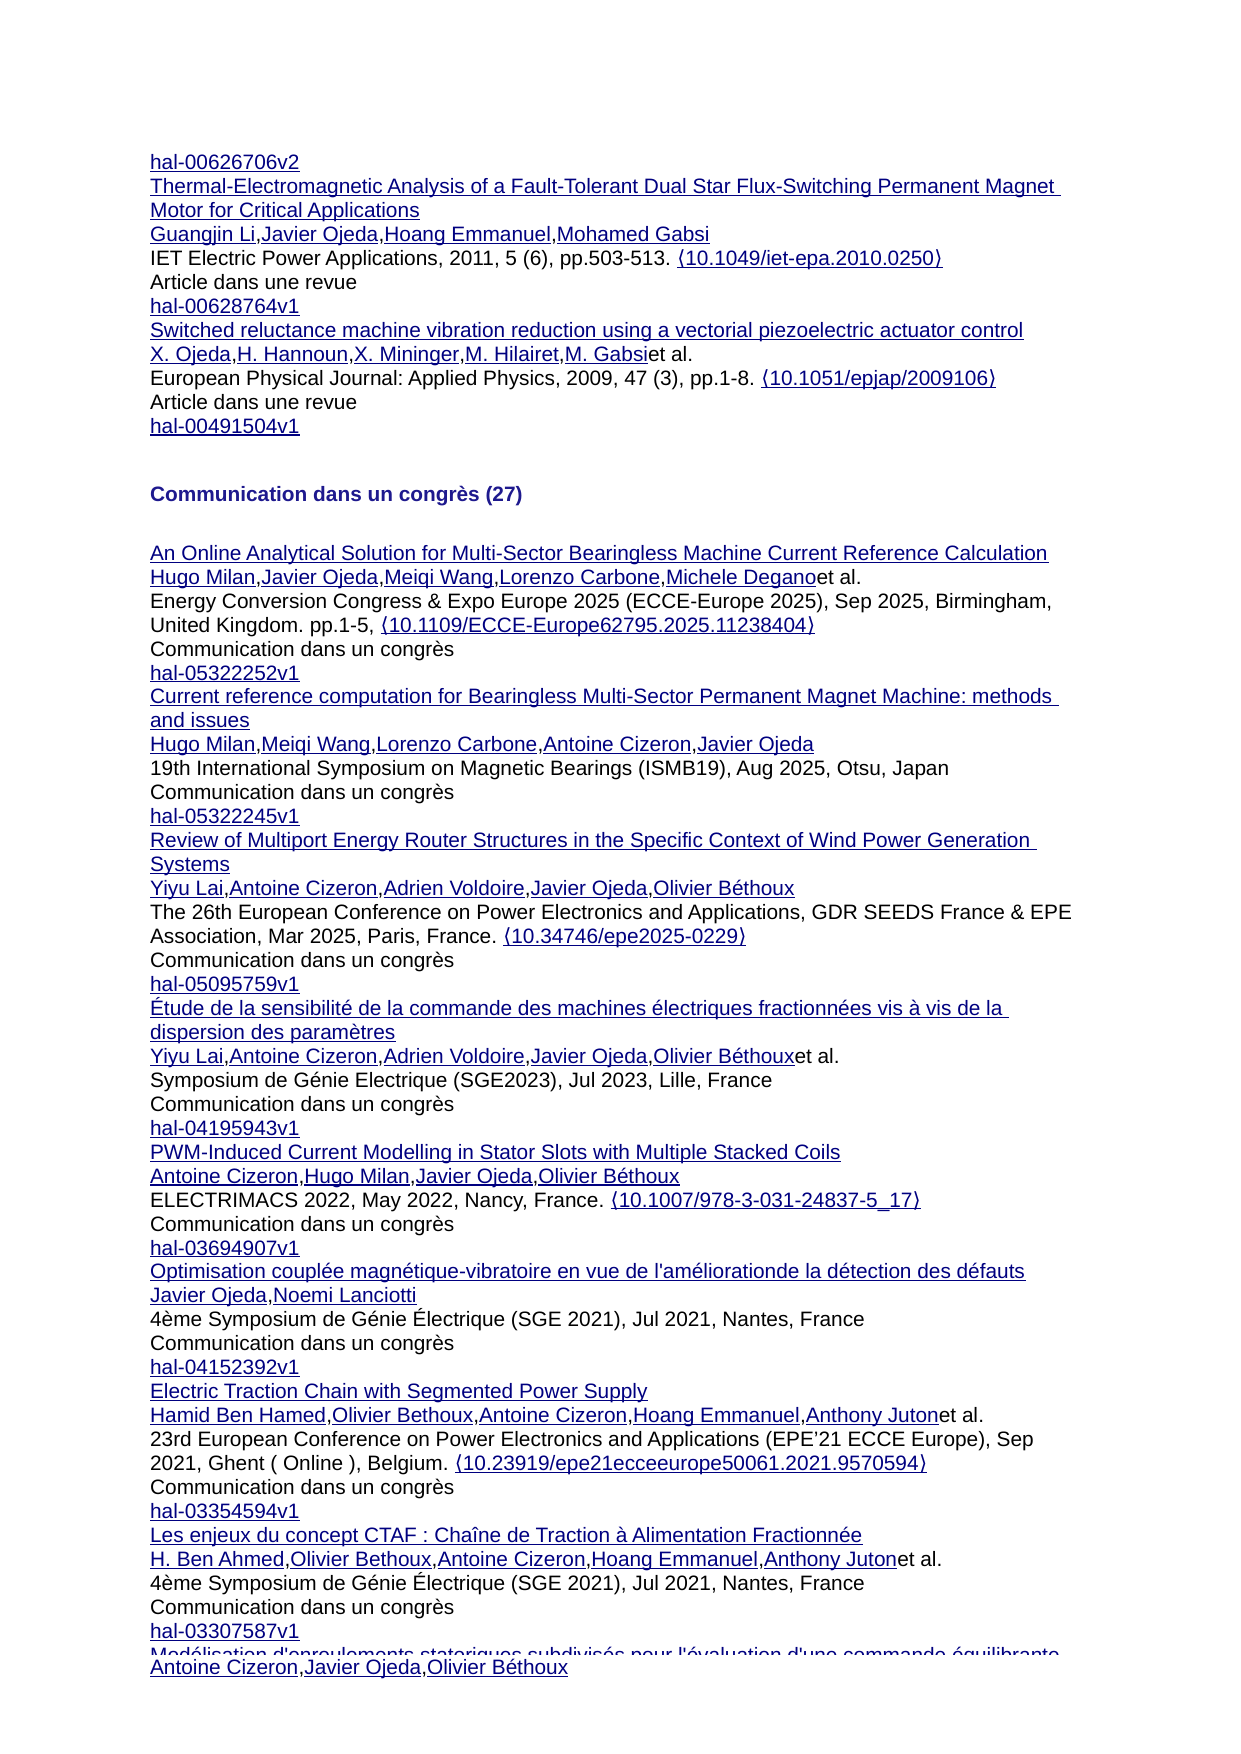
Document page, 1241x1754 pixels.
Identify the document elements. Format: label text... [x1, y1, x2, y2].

table_cell Current reference computation for Bearingless Multi-Sector Permanent Magnet Machine: methods and issues Hugo Milan,Meiqi Wang,Lorenzo Carbone,Antoine Cizeron,Javier Ojeda 19th International Symposium on Magnetic Bearings (ISMB19), Aug 2025, Otsu, Japan Communication dans un congrès hal-05322245v1 [150, 684, 1090, 828]
table_cell PWM-Induced Current Modelling in Stator Slots with Multiple Stacked Coils Antoine Cizeron,Hugo Milan,Javier Ojeda,Olivier Béthoux ELECTRIMACS 2022, May 2022, Nancy, France. ⟨10.1007/978-3-031-24837-5_17⟩ Communication dans un congrès hal-03694907v1 [150, 1140, 1090, 1259]
table_cell Modélisation d'enroulements statoriques subdivisés pour l'évaluation d'une commande équilibrante Antoine Cizeron,Javier Ojeda,Olivier Béthoux [150, 1643, 1090, 1679]
table_cell Thermal-Electromagnetic Analysis of a Fault-Tolerant Dual Star Flux-Switching Permanent Magnet Motor for Critical Applications Guangjin Li,Javier Ojeda,Hoang Emmanuel,Mohamed Gabsi IET Electric Power Applications, 2011, 5 (6), pp.503-513. ⟨10.1049/iet-epa.2010.0250⟩ Article dans une revue hal-00628764v1 [150, 174, 1090, 318]
table_cell hal-00626706v2 [150, 150, 1090, 174]
table_header An Online Analytical Solution for Multi-Sector Bearingless Machine Current Reference Calculation Hugo Milan,Javier Ojeda,Meiqi Wang,Lorenzo Carbone,Michele Deganoet al. Energy Conversion Congress & Expo Europe 2025 (ECCE-Europe 2025), Sep 2025, Birmingham, United Kingdom. pp.1-5, ⟨10.1109/ECCE-Europe62795.2025.11238404⟩ Communication dans un congrès hal-05322252v1 [150, 541, 1090, 684]
subtitle Communication dans un congrès (27) [150, 482, 1090, 506]
table_cell Optimisation couplée magnétique-vibratoire en vue de l'améliorationde la détection des défauts Javier Ojeda,Noemi Lanciotti 4ème Symposium de Génie Électrique (SGE 2021), Jul 2021, Nantes, France Communication dans un congrès hal-04152392v1 [150, 1259, 1090, 1379]
table_cell Electric Traction Chain with Segmented Power Supply Hamid Ben Hamed,Olivier Bethoux,Antoine Cizeron,Hoang Emmanuel,Anthony Jutonet al. 23rd European Conference on Power Electronics and Applications (EPE’21 ECCE Europe), Sep 2021, Ghent ( Online ), Belgium. ⟨10.23919/epe21ecceeurope50061.2021.9570594⟩ Communication dans un congrès hal-03354594v1 [150, 1379, 1090, 1523]
table_cell Review of Multiport Energy Router Structures in the Specific Context of Wind Power Generation Systems Yiyu Lai,Antoine Cizeron,Adrien Voldoire,Javier Ojeda,Olivier Béthoux The 26th European Conference on Power Electronics and Applications, GDR SEEDS France & EPE Association, Mar 2025, Paris, France. ⟨10.34746/epe2025-0229⟩ Communication dans un congrès hal-05095759v1 [150, 828, 1090, 996]
table_cell Les enjeux du concept CTAF : Chaîne de Traction à Alimentation Fractionnée H. Ben Ahmed,Olivier Bethoux,Antoine Cizeron,Hoang Emmanuel,Anthony Jutonet al. 4ème Symposium de Génie Électrique (SGE 2021), Jul 2021, Nantes, France Communication dans un congrès hal-03307587v1 [150, 1523, 1090, 1643]
table_cell Étude de la sensibilité de la commande des machines électriques fractionnées vis à vis de la dispersion des paramètres Yiyu Lai,Antoine Cizeron,Adrien Voldoire,Javier Ojeda,Olivier Béthouxet al. Symposium de Génie Electrique (SGE2023), Jul 2023, Lille, France Communication dans un congrès hal-04195943v1 [150, 996, 1090, 1139]
table_cell Switched reluctance machine vibration reduction using a vectorial piezoelectric actuator control X. Ojeda,H. Hannoun,X. Mininger,M. Hilairet,M. Gabsiet al. European Physical Journal: Applied Physics, 2009, 47 (3), pp.1-8. ⟨10.1051/epjap/2009106⟩ Article dans une revue hal-00491504v1 [150, 318, 1090, 437]
